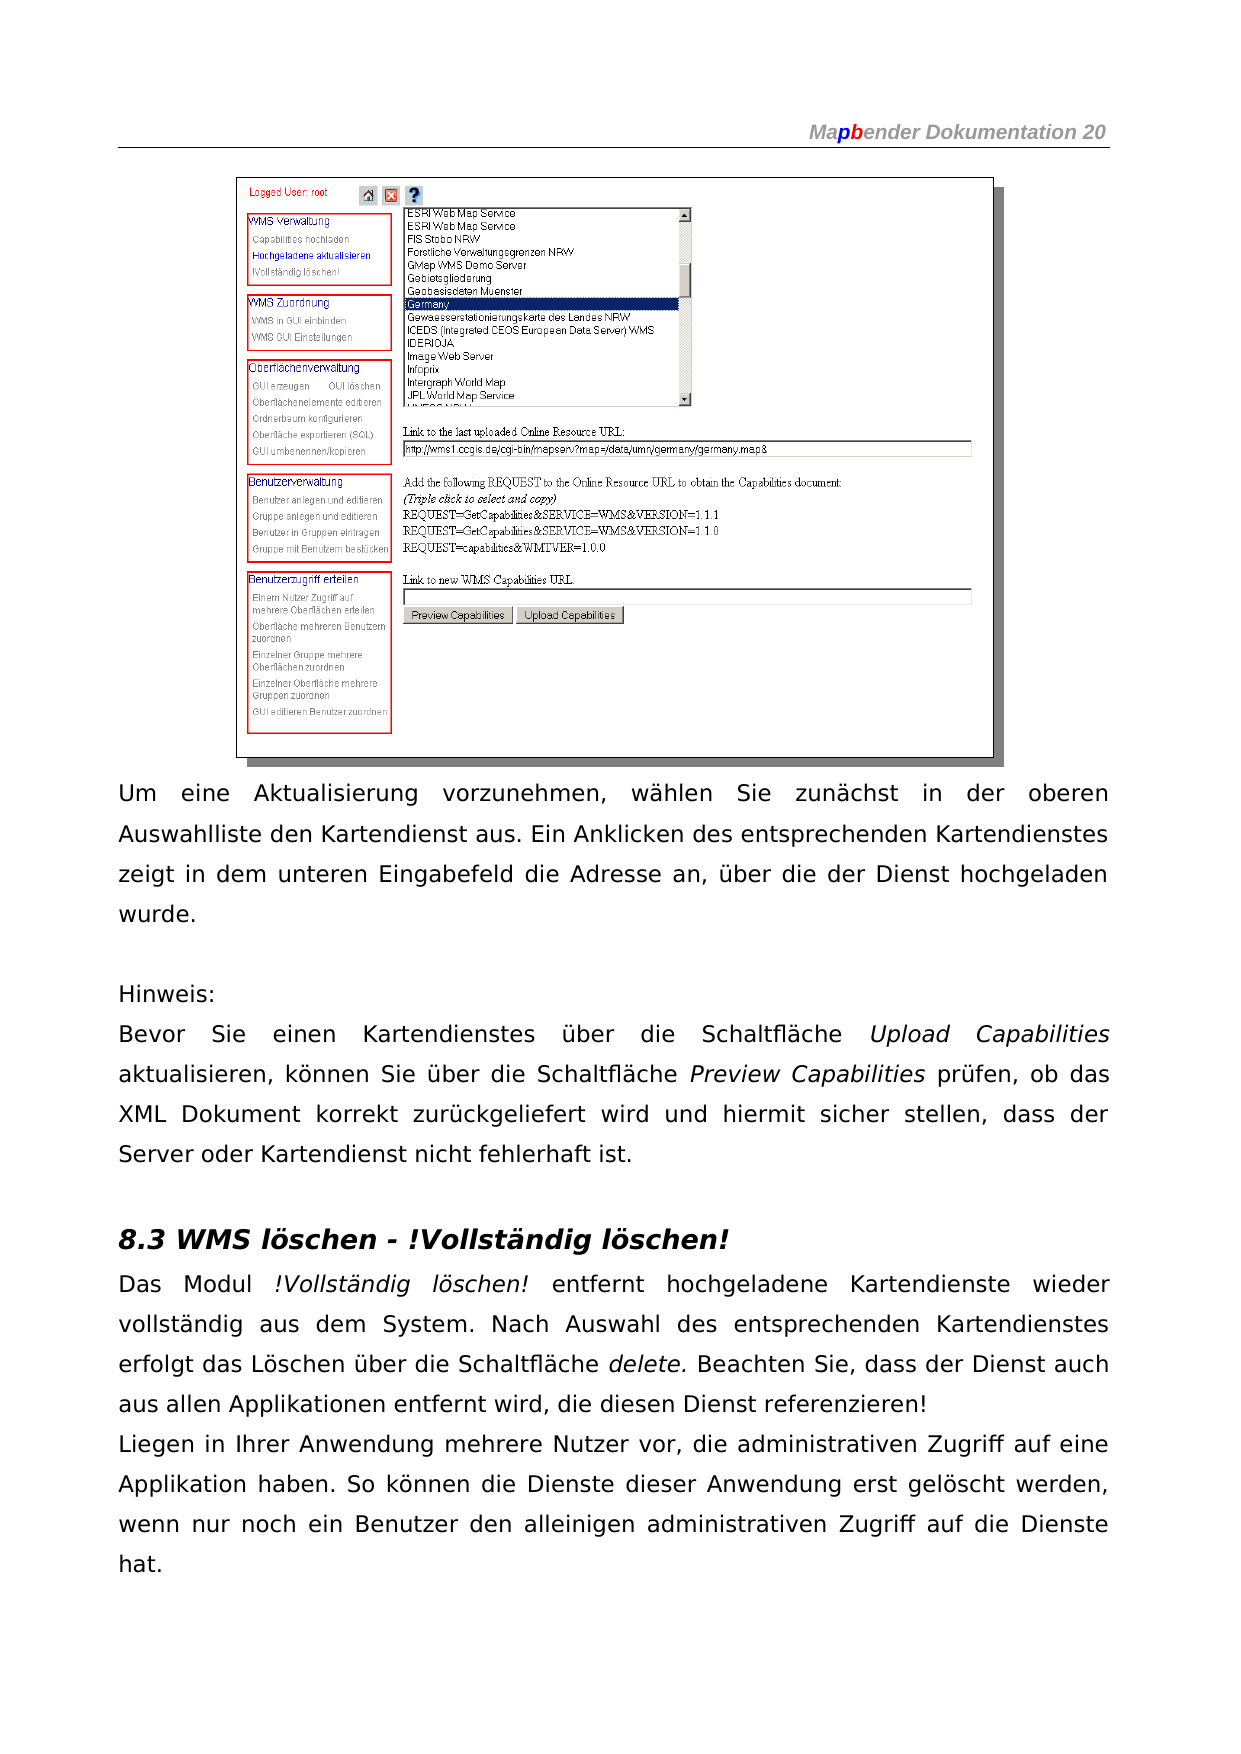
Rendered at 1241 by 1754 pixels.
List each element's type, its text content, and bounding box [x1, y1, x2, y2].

text Bevor Sie einen Kartendienstes über die Schaltfläche Upload Capabilities aktualisieren, können Sie über die Schaltfläche Preview Capabilities prüfen, ob das XML Dokument korrekt zurückgeliefert wird und hiermit sicher stellen, dass der Server oder Kartendienst nicht fehlerhaft ist. [118, 1021, 1110, 1168]
text Um eine Aktualisierung vorzunehmen, wählen Sie zunächst in der oberen Auswahlliste den Kartendienst aus. Ein Anklicken des entsprechenden Kartendienstes zeigt in dem unteren Eingabefeld die Adresse an, über die der Dienst hochgeladen wurde. [118, 177, 1110, 928]
subtitle WMS löschen - !Vollständig löschen! [118, 1224, 1122, 1255]
text Hinweis: [118, 981, 1110, 1008]
text Das Modul !Vollständig löschen! entfernt hochgeladene Kartendienste wieder vollständig aus dem System. Nach Auswahl des entsprechenden Kartendienstes erfolgt das Löschen über die Schaltfläche delete. Beachten Sie, dass der Dienst auch aus allen Applikationen entfernt wird, die diesen Dienst referenzieren! [118, 1271, 1110, 1418]
text Liegen in Ihrer Anwendung mehrere Nutzer vor, die administrativen Zugriff auf eine Applikation haben. So können die Dienste dieser Anwendung erst gelöscht werden, wenn nur noch ein Benutzer den alleinigen administrativen Zugriff auf die Dienste hat. [118, 1431, 1110, 1578]
